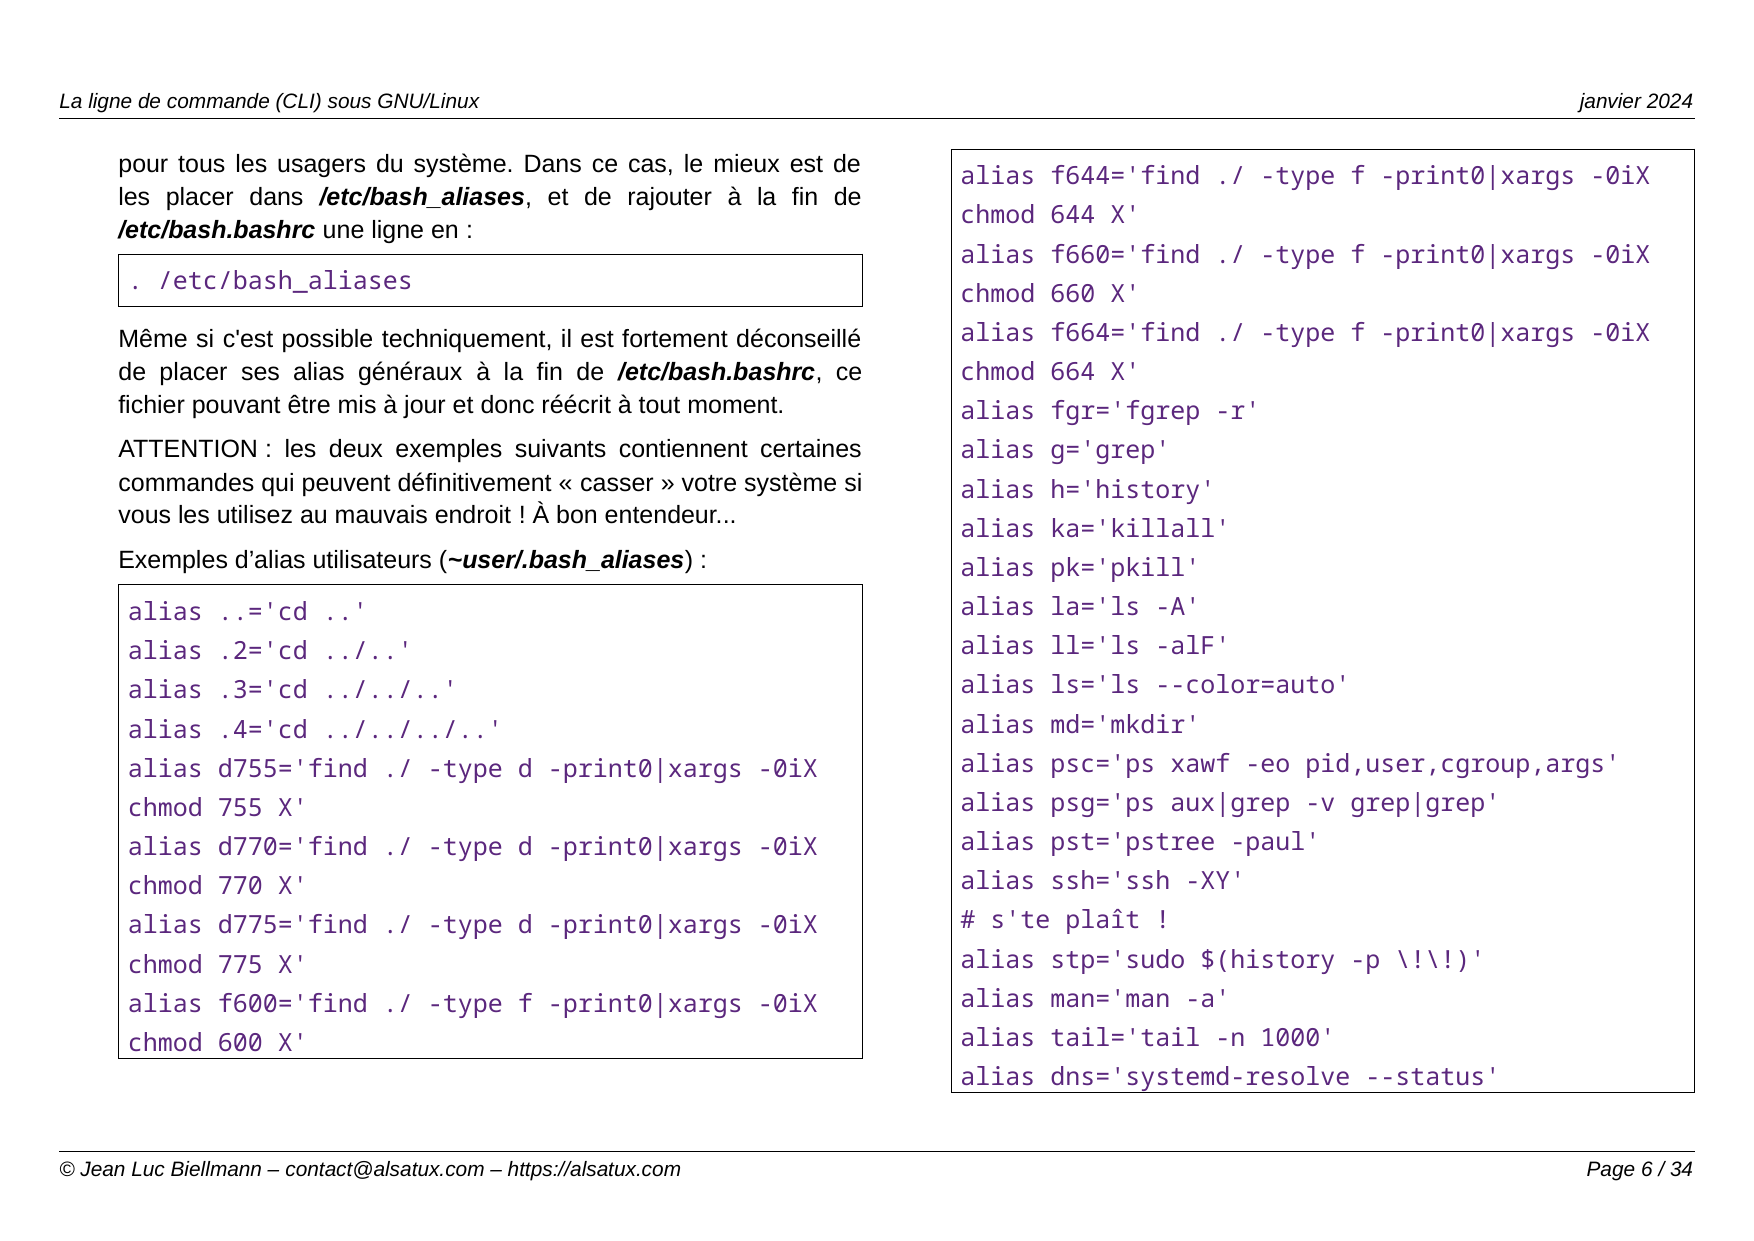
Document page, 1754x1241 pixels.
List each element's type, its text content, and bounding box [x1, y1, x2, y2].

text ATTENTION : les deux exemples suivants contiennent certaines commandes qui peuvent définitivement « casser » votre système si vous les utilisez au mauvais endroit ! À bon entendeur... [118, 434, 862, 529]
text alias md='mkdir' [952, 697, 1694, 736]
text alias ka='killall' [952, 501, 1694, 540]
text alias .3='cd ../../..' [119, 663, 862, 702]
text alias d775='find ./ -type d -print0|xargs -0iX chmod 775 X' [119, 898, 862, 976]
text alias ssh='ssh -XY' [952, 853, 1694, 893]
text Même si c'est possible techniquement, il est fortement déconseillé de placer ses alias généraux à la fin de /etc/bash.bashrc, ce fichier pouvant être mis à jour et donc réécrit à tout moment. [118, 323, 862, 418]
text alias man='man -a' [952, 971, 1694, 1010]
text # s'te plaît ! [952, 893, 1694, 932]
text alias fgr='fgrep -r' [952, 383, 1694, 423]
text alias dns='systemd-resolve --status' [952, 1049, 1694, 1092]
text alias tail='tail -n 1000' [952, 1010, 1694, 1049]
text alias h='history' [952, 462, 1694, 501]
text alias g='grep' [952, 423, 1694, 462]
text alias pk='pkill' [952, 540, 1694, 579]
text . /etc/bash_aliases [119, 255, 862, 306]
text alias f600='find ./ -type f -print0|xargs -0iX chmod 600 X' [119, 976, 862, 1058]
text alias d770='find ./ -type d -print0|xargs -0iX chmod 770 X' [119, 819, 862, 898]
text pour tous les usagers du système. Dans ce cas, le mieux est de les placer dans /etc/bash_aliases, et de rajouter à la fin de /etc/bash.bashrc une ligne en : [118, 148, 862, 243]
text alias psc='ps xawf -eo pid,user,cgroup,args' [952, 736, 1694, 775]
text alias ls='ls --color=auto' [952, 658, 1694, 697]
text alias d755='find ./ -type d -print0|xargs -0iX chmod 755 X' [119, 741, 862, 819]
text alias .2='cd ../..' [119, 623, 862, 663]
text Exemples d’alias utilisateurs (~user/.bash_aliases) : [118, 545, 862, 574]
text alias psg='ps aux|grep -v grep|grep' [952, 775, 1694, 814]
text alias stp='sudo $(history -p \!\!)' [952, 932, 1694, 971]
text alias la='ls -A' [952, 579, 1694, 618]
text alias f644='find ./ -type f -print0|xargs -0iX chmod 644 X' [952, 150, 1694, 227]
text alias ..='cd ..' [119, 585, 862, 623]
text alias f660='find ./ -type f -print0|xargs -0iX chmod 660 X' [952, 227, 1694, 305]
text alias ll='ls -alF' [952, 618, 1694, 658]
text alias .4='cd ../../../..' [119, 702, 862, 741]
text alias f664='find ./ -type f -print0|xargs -0iX chmod 664 X' [952, 305, 1694, 383]
text alias pst='pstree -paul' [952, 814, 1694, 853]
